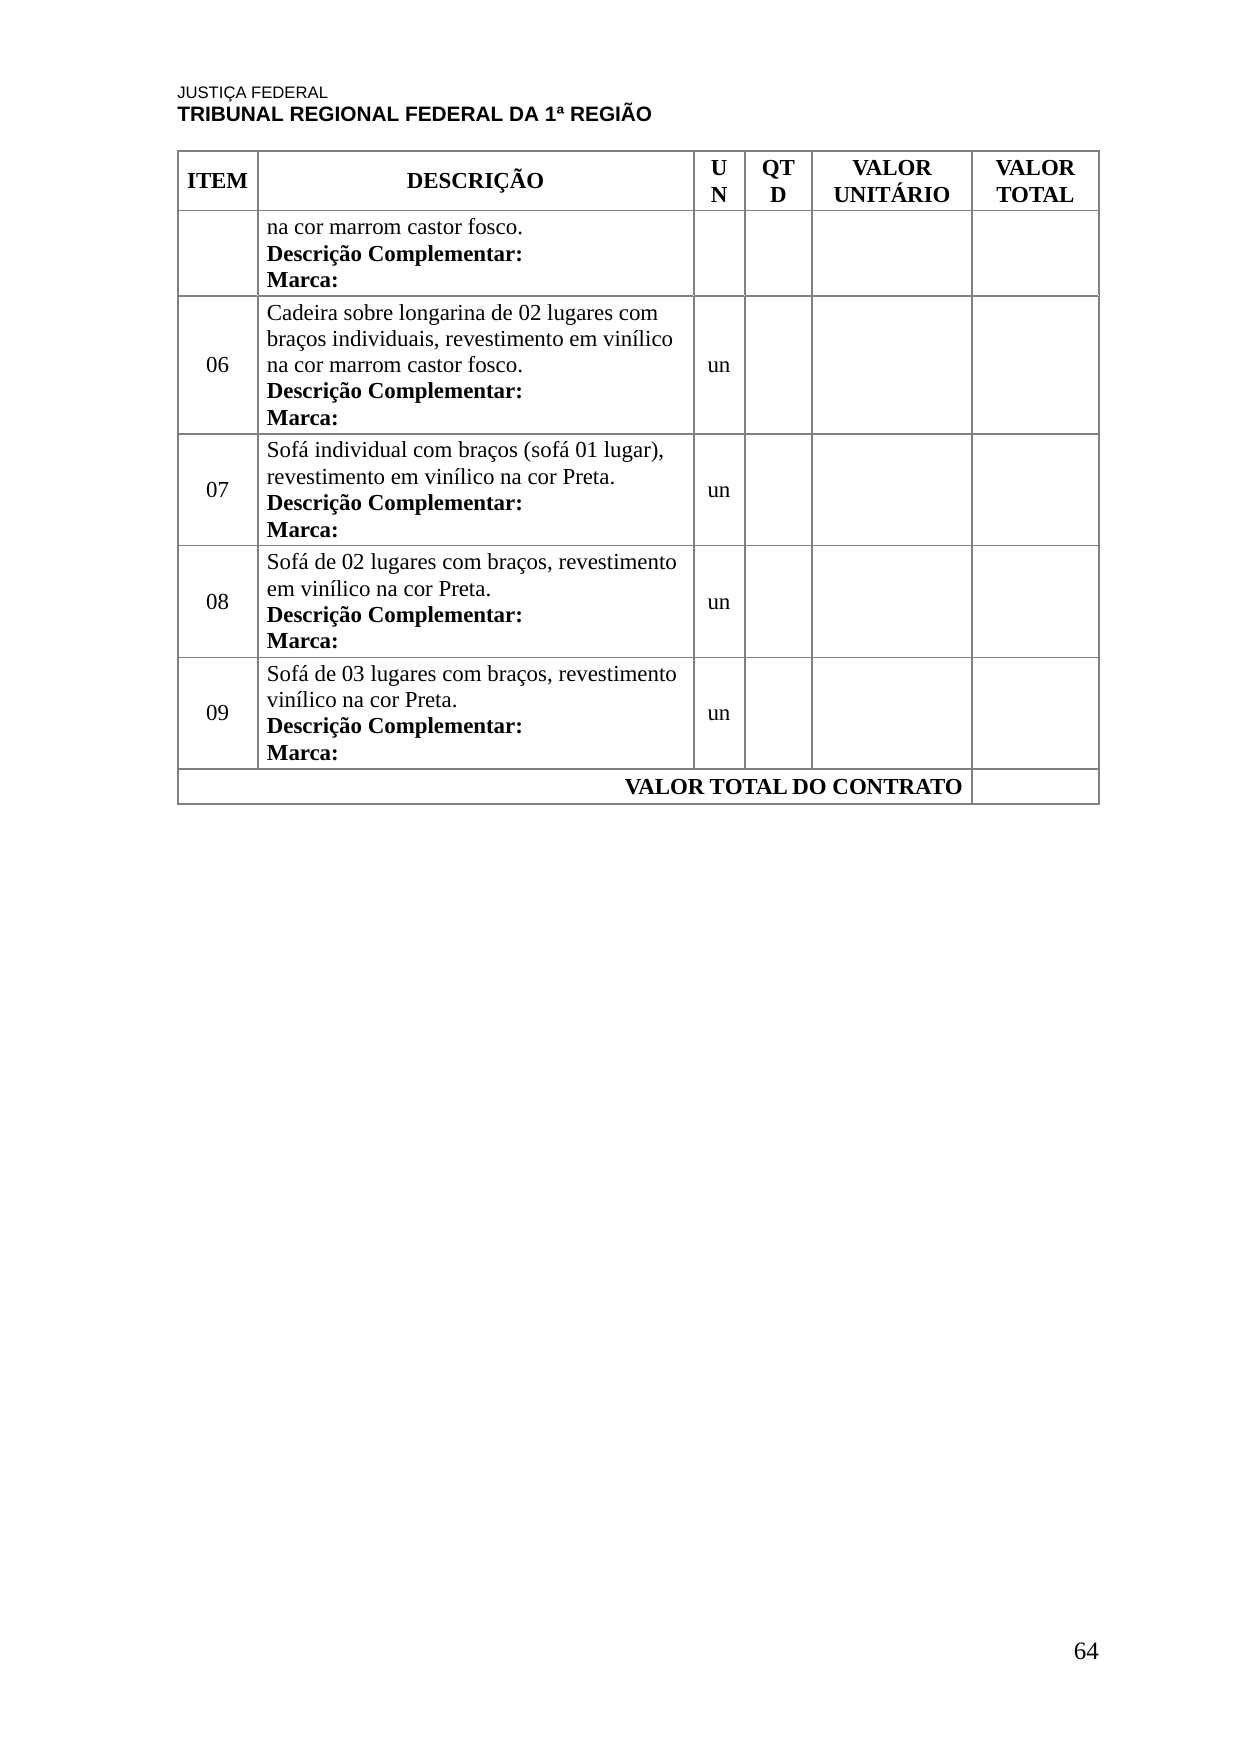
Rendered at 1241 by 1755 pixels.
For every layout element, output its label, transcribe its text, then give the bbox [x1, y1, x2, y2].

table_cell na cor marrom castor fosco. Descrição Complementar: Marca: [259, 211, 693, 295]
table_cell [973, 546, 1098, 657]
table_cell [973, 211, 1098, 295]
table_header QTD [746, 152, 811, 210]
table_cell 09 [179, 658, 257, 768]
table_header VALOR UNITÁRIO [813, 152, 971, 210]
table_cell [813, 297, 971, 433]
table_cell [746, 211, 811, 295]
table_cell [813, 211, 971, 295]
table_header UN [695, 152, 744, 210]
table_cell [746, 435, 811, 545]
table_cell VALOR TOTAL DO CONTRATO [179, 770, 308, 803]
table_header ITEM [179, 152, 257, 210]
table_cell un [695, 546, 744, 578]
table_cell [746, 546, 811, 578]
table_cell 06 [179, 297, 257, 433]
table_cell [813, 546, 971, 578]
table_cell Sofá de 03 lugares com braços, revestimento vinílico na cor Preta. Descrição Complementar: Marca: [259, 658, 308, 768]
table_cell [695, 211, 744, 295]
table_cell un [695, 435, 744, 545]
table_cell Cadeira sobre longarina de 02 lugares com braços individuais, revestimento em vinílico na cor marrom castor fosco. Descrição Complementar: Marca: [259, 297, 693, 433]
table_cell 08 [179, 546, 257, 657]
table_header VALOR TOTAL [973, 152, 1098, 210]
table_cell [813, 435, 971, 545]
table_header DESCRIÇÃO [259, 152, 693, 210]
table_cell [973, 435, 1098, 545]
table_cell [985, 770, 1098, 803]
table_cell Sofá de 02 lugares com braços, revestimento em vinílico na cor Preta. Descrição Complementar: Marca: [259, 546, 693, 657]
table_cell [985, 658, 1098, 768]
table_cell 07 [179, 435, 257, 545]
table_cell [746, 297, 811, 433]
table_cell [179, 211, 257, 295]
table_cell un [695, 297, 744, 433]
table_cell Sofá individual com braços (sofá 01 lugar), revestimento em vinílico na cor Preta. Descrição Complementar: Marca: [259, 435, 693, 545]
table_cell [973, 297, 1098, 433]
